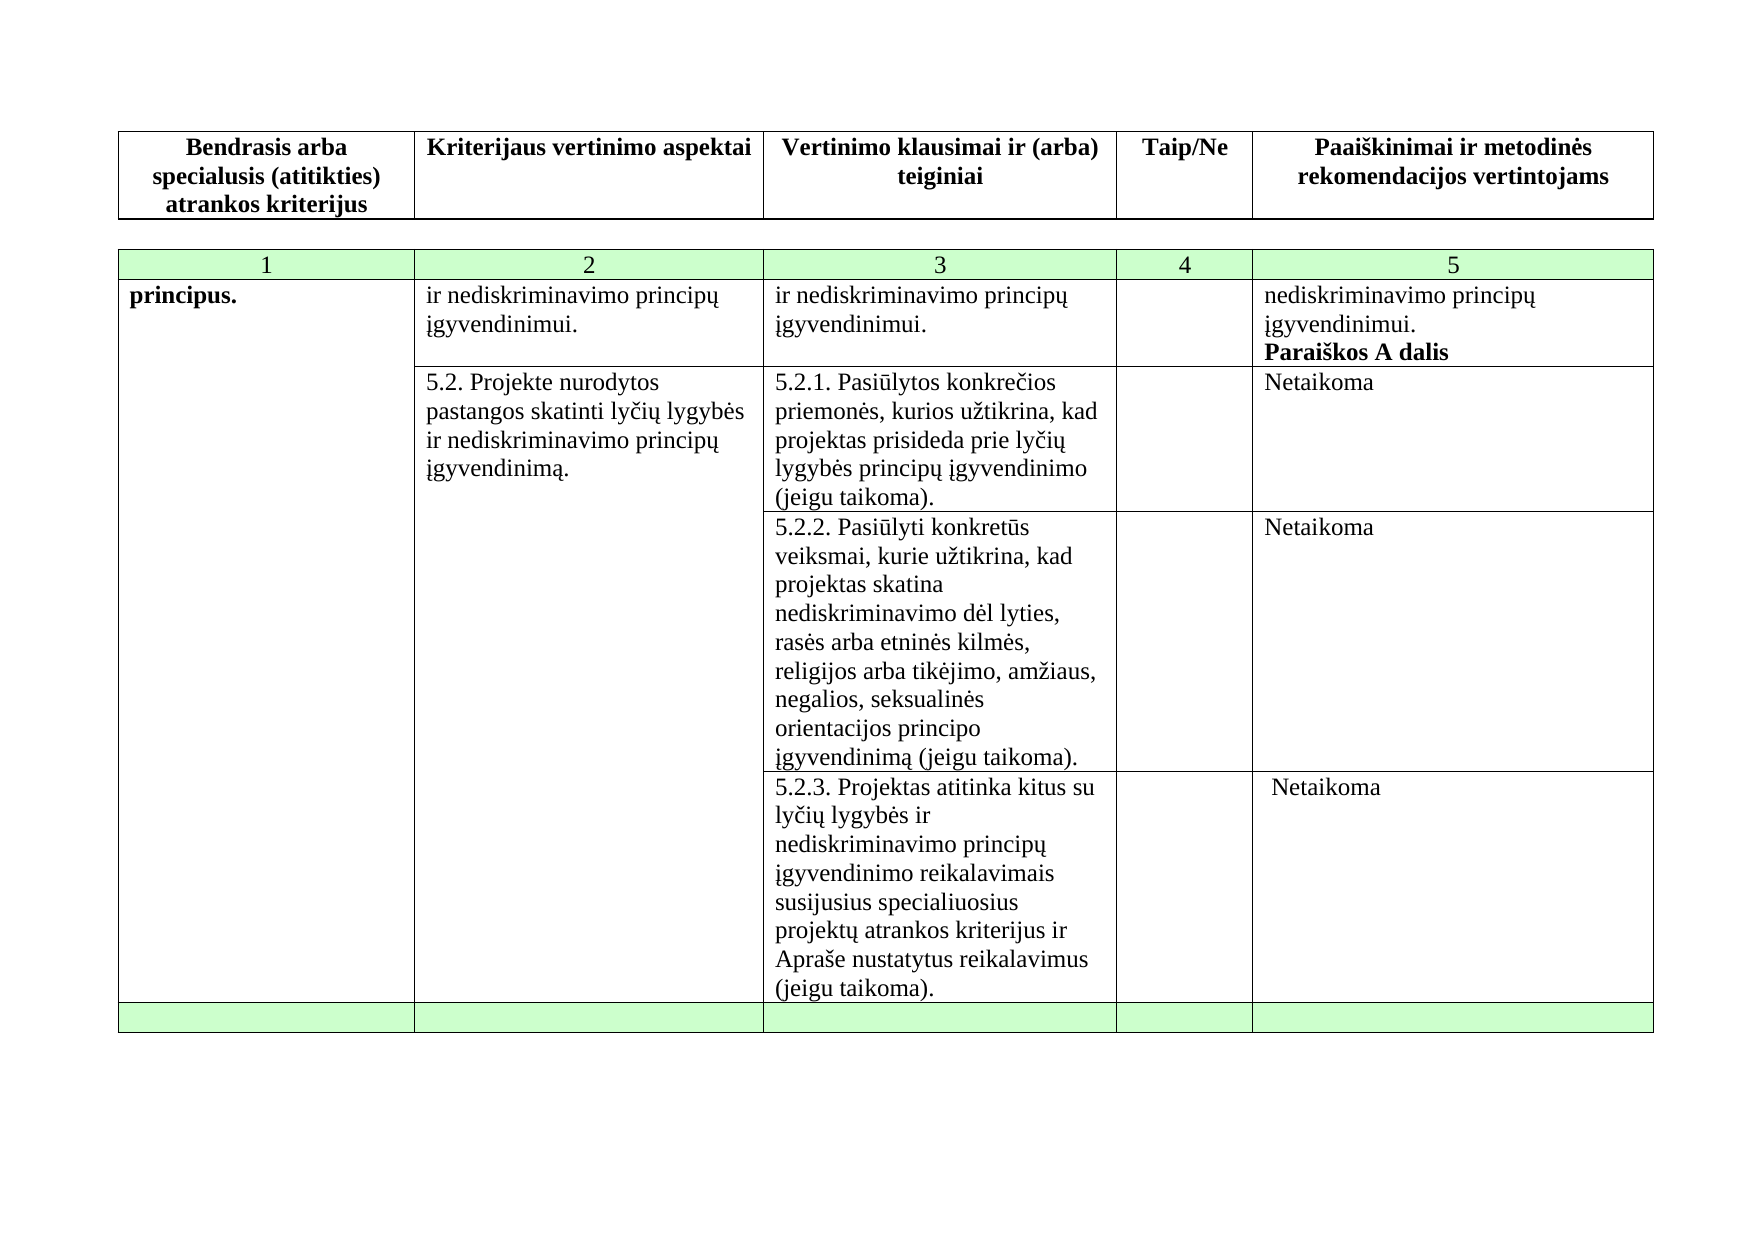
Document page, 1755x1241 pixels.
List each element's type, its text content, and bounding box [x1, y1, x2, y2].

table_cell 5.2.2. Pasiūlyti konkretūs veiksmai, kurie užtikrina, kad projektas skatina nediskriminavimo dėl lyties, rasės arba etninės kilmės, religijos arba tikėjimo, amžiaus, negalios, seksualinės orientacijos principo įgyvendinimą (jeigu taikoma). [764, 512, 1116, 771]
table_cell Netaikoma [1253, 367, 1653, 511]
table_cell [1117, 367, 1252, 511]
table_cell [764, 220, 1117, 249]
table_cell Netaikoma [1253, 512, 1653, 771]
table_cell 2 [415, 250, 763, 279]
table_cell [1117, 1003, 1252, 1032]
table_cell [1117, 220, 1253, 249]
table_cell nediskriminavimo principų įgyvendinimui. Paraiškos A dalis [1253, 280, 1653, 366]
table_cell [1117, 772, 1252, 1002]
table_cell 5 [1253, 250, 1653, 279]
table_cell [119, 1003, 414, 1032]
table_cell 3 [764, 250, 1116, 279]
table_cell [1117, 280, 1252, 366]
table_cell [1117, 512, 1252, 771]
table_cell [1253, 1003, 1653, 1032]
table_cell [415, 220, 763, 249]
table_cell 5.2.3. Projektas atitinka kitus su lyčių lygybės ir nediskriminavimo principų įgyvendinimo reikalavimais susijusius specialiuosius projektų atrankos kriterijus ir Apraše nustatytus reikalavimus (jeigu taikoma). [764, 772, 1116, 1002]
table_cell [764, 1003, 1116, 1032]
table_cell 4 [1117, 250, 1252, 279]
table_header Bendrasis arba specialusis (atitikties) atrankos kriterijus [119, 132, 414, 218]
table_header Vertinimo klausimai ir (arba) teiginiai [764, 132, 1116, 218]
table_header Paaiškinimai ir metodinės rekomendacijos vertintojams [1253, 132, 1653, 218]
table_cell Netaikoma [1253, 772, 1653, 1002]
table_cell principus. [119, 280, 414, 1002]
table_cell [118, 220, 414, 249]
table_cell 5.2.1. Pasiūlytos konkrečios priemonės, kurios užtikrina, kad projektas prisideda prie lyčių lygybės principų įgyvendinimo (jeigu taikoma). [764, 367, 1116, 511]
table_header Taip/Ne [1117, 132, 1252, 218]
table_cell ir nediskriminavimo principų įgyvendinimui. [764, 280, 1116, 366]
table_cell 5.2. Projekte nurodytos pastangos skatinti lyčių lygybės ir nediskriminavimo principų įgyvendinimą. [415, 367, 763, 1002]
table_cell ir nediskriminavimo principų įgyvendinimui. [415, 280, 763, 366]
table_cell [1253, 220, 1653, 249]
table_header Kriterijaus vertinimo aspektai [415, 132, 763, 218]
table_cell 1 [119, 250, 414, 279]
table_cell [415, 1003, 763, 1032]
